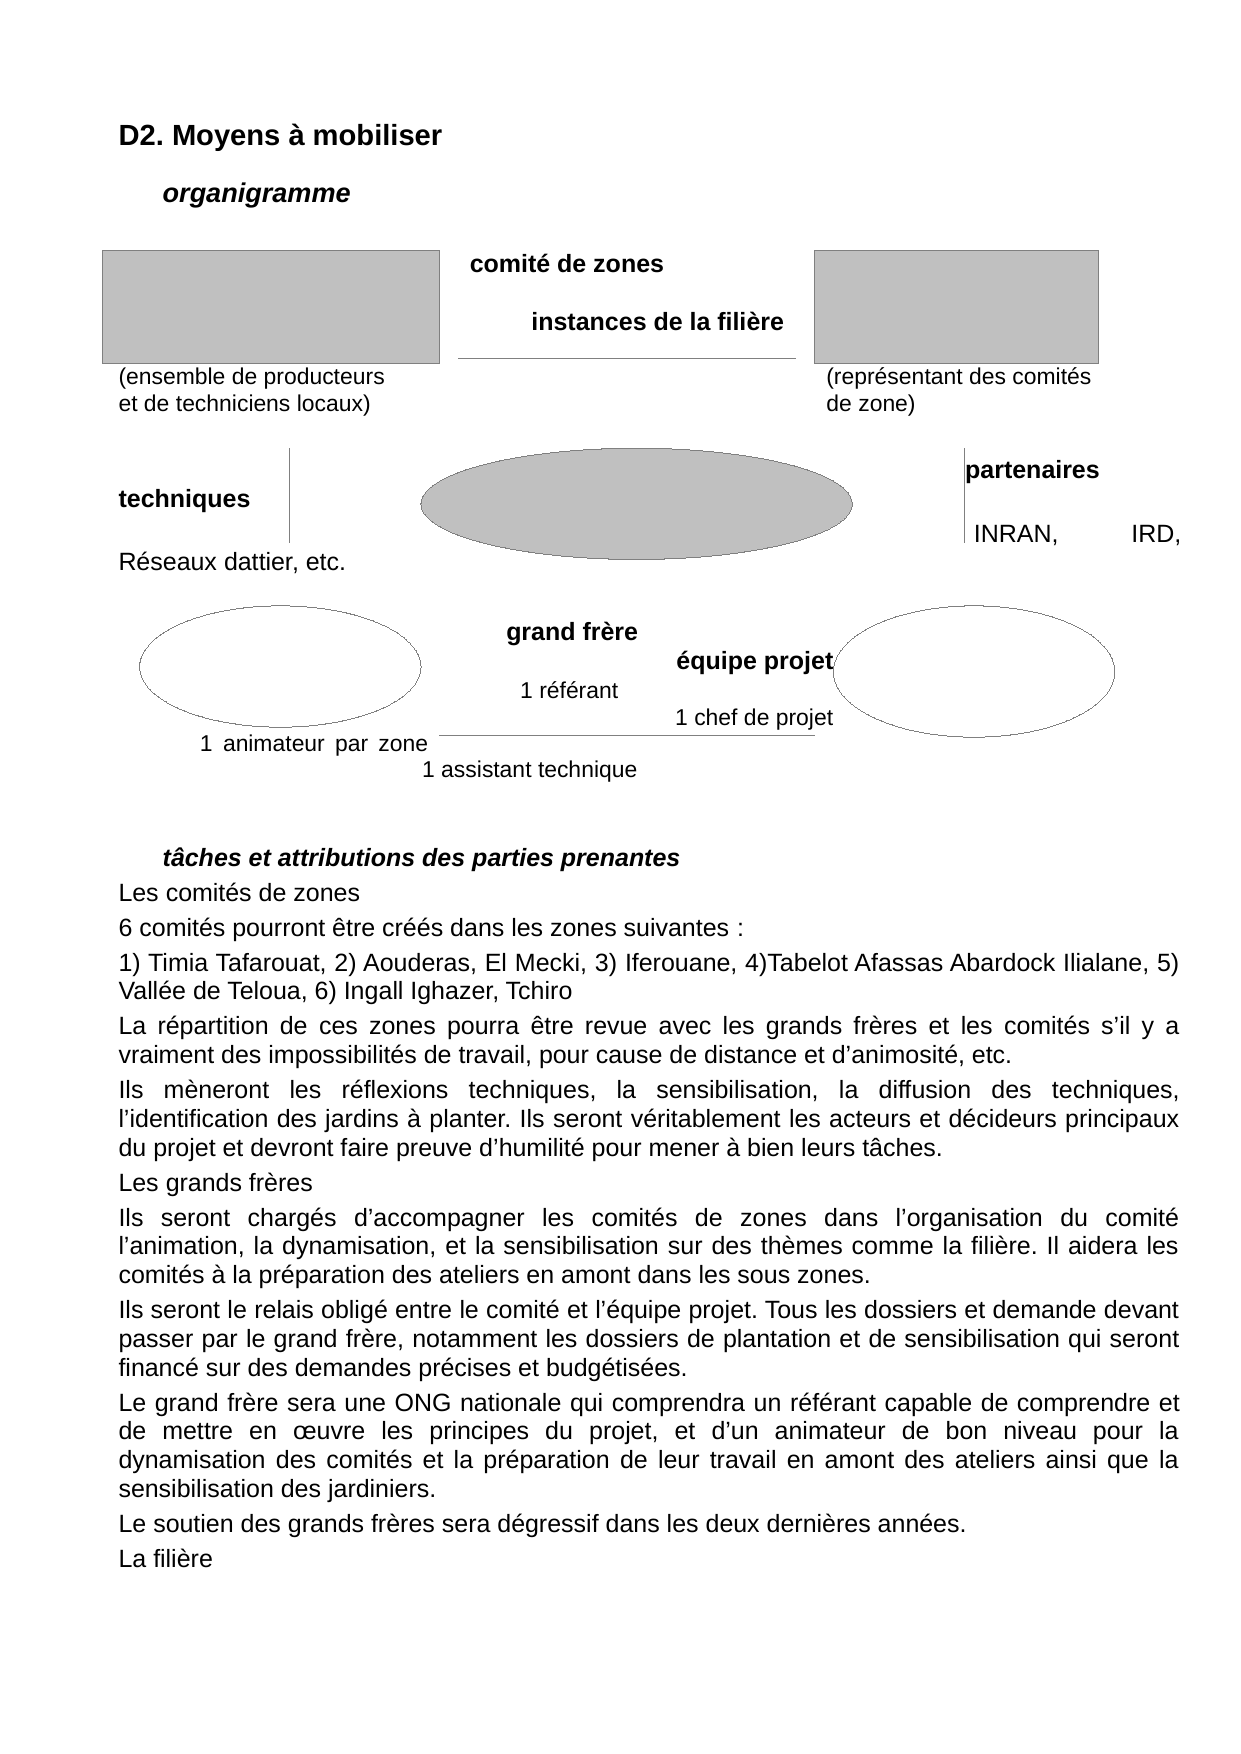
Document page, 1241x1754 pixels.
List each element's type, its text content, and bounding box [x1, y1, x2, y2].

text 1) Timia Tafarouat, 2) Aouderas, El Mecki, 3) Iferouane, 4)Tabelot Afassas Abardock Ilialane, 5) Vallée de Teloua, 6) Ingall Ighazer, Tchiro [118, 948, 1181, 1005]
text 1 animateur par zone 1 assistant technique [118, 730, 1181, 783]
text Le soutien des grands frères sera dégressif dans les deux dernières années. [118, 1509, 1181, 1538]
text Ils mèneront les réflexions techniques, la sensibilisation, la diffusion des techniques, l’identification des jardins à planter. Ils seront véritablement les acteurs et décideurs principaux du projet et devront faire preuve d’humilité pour mener à bien leurs tâches. [118, 1075, 1181, 1161]
text Ils seront chargés d’accompagner les comités de zones dans l’organisation du comité l’animation, la dynamisation, et la sensibilisation sur des thèmes comme la filière. Il aidera les comités à la préparation des ateliers en amont dans les sous zones. [118, 1203, 1181, 1289]
subtitle D2. Moyens à mobiliser [118, 118, 1181, 152]
text 6 comités pourront être créés dans les zones suivantes : [118, 913, 1181, 941]
text grand frère équipe projet 1 référant 1 chef de projet [118, 617, 905, 730]
text La répartition de ces zones pourra être revue avec les grands frères et les comités s’il y a vraiment des impossibilités de travail, pour cause de distance et d’animosité, etc. [118, 1011, 1181, 1069]
text partenaires techniques [965, 455, 1181, 512]
text (ensemble de producteurs (représentant des comités [118, 342, 1181, 389]
text INRAN, IRD, Réseaux dattier, etc. [118, 518, 1181, 576]
subtitle tâches et attributions des parties prenantes [118, 843, 1181, 871]
text partenaires techniques [747, 455, 964, 512]
text partenaires techniques [118, 455, 289, 512]
text Ils seront le relais obligé entre le comité et l’équipe projet. Tous les dossiers et demande devant passer par le grand frère, notamment les dossiers de plantation et de sensibilisation qui seront financé sur des demandes précises et budgétisées. [118, 1295, 1181, 1381]
subtitle organigramme [118, 177, 1181, 208]
text La filière [118, 1544, 1181, 1573]
text Les grands frères [118, 1168, 1181, 1196]
text Le grand frère sera une ONG nationale qui comprendra un référant capable de comprendre et de mettre en œuvre les principes du projet, et d’un animateur de bon niveau pour la dynamisation des comités et la préparation de leur travail en amont des ateliers ainsi que la sensibilisation des jardiniers. [118, 1388, 1181, 1503]
text Les comités de zones [118, 878, 1181, 906]
text comité de zones instances de la filière [118, 249, 1181, 335]
text partenaires techniques [290, 455, 526, 512]
text et de techniciens locaux) de zone) [118, 389, 1181, 416]
text [1043, 617, 1181, 730]
